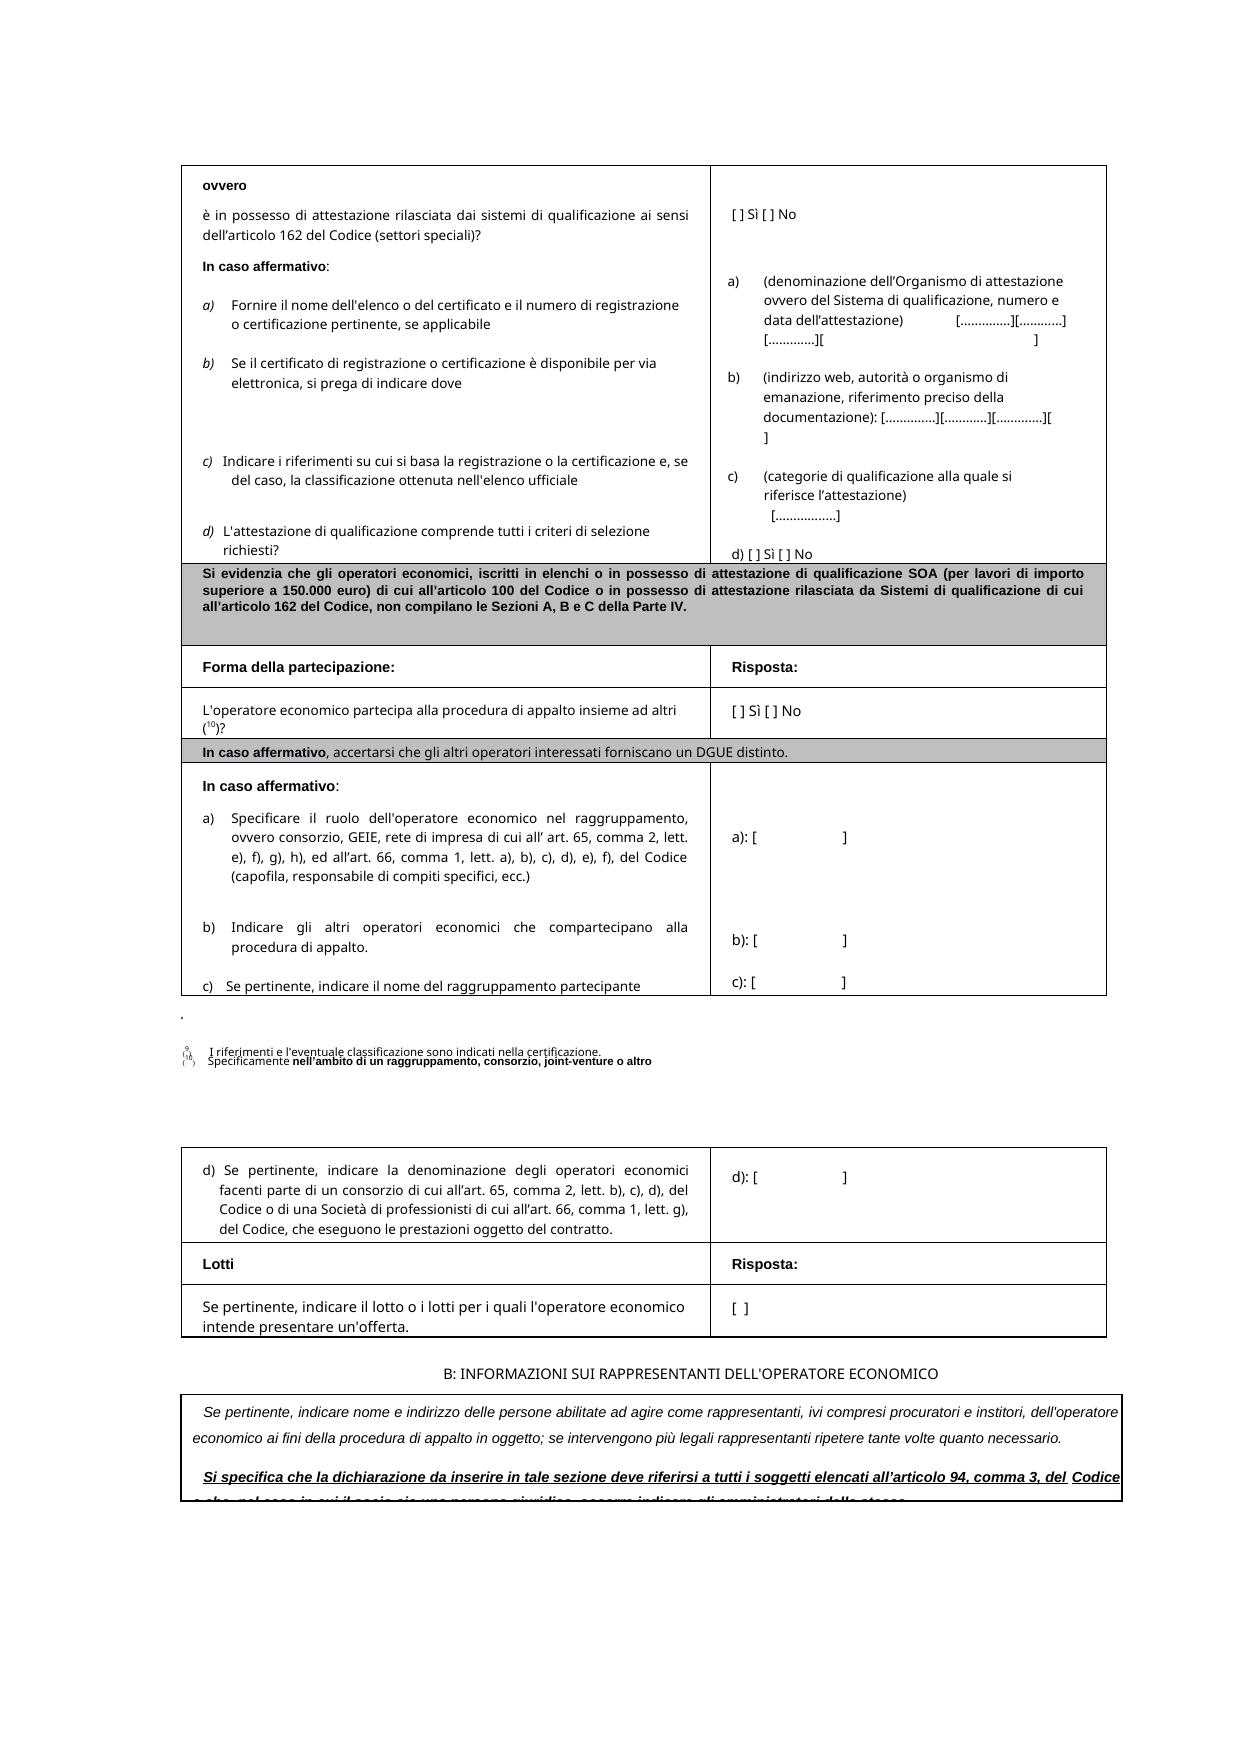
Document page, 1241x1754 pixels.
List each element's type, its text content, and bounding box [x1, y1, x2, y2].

text Se pertinente, indicare nome e indirizzo delle persone abilitate ad agire come rappresentanti, ivi compresi procuratori e institori, dell'operatore economico ai fini della procedura di appalto in oggetto; se intervengono più legali rappresentanti ripetere tante volte quanto necessario. [192, 1397, 1120, 1449]
table_cell Forma della partecipazione: [182, 646, 710, 687]
text (10) Specificamente nell’ambito di un raggruppamento, consorzio, joint-venture o altro [182, 1058, 1196, 1067]
table_cell Risposta: [711, 1243, 1106, 1284]
table_cell In caso affermativo, accertarsi che gli altri operatori interessati forniscano un DGUE distinto. [182, 739, 1106, 762]
text Si specifica che la dichiarazione da inserire in tale sezione deve riferirsi a tutti i soggetti elencati all’articolo 94, comma 3, del Codice e che, nel caso in cui il socio sia una persona giuridica, occorre indicare gli amministratori della stessa. [192, 1461, 1122, 1501]
table_header d) Se pertinente, indicare la denominazione degli operatori economici facenti parte di un consorzio di cui all’art. 65, comma 2, lett. b), c), d), del Codice o di una Società di professionisti di cui all’art. 66, comma 1, lett. g), del Codice, che eseguono le prestazioni oggetto del contratto. [182, 1148, 710, 1242]
table_cell Risposta: [711, 646, 1106, 687]
table_cell [ ] [711, 1285, 1106, 1336]
table_cell Lotti [182, 1243, 710, 1284]
table_header d): [ ] [711, 1148, 1106, 1242]
table_cell a): [ ] b): [ ] c): [ ] [711, 763, 1106, 995]
table_cell ovvero è in possesso di attestazione rilasciata dai sistemi di qualificazione ai sensi dell’articolo 162 del Codice (settori speciali)? In caso affermativo: Fornire il nome dell'elenco o del certificato e il numero di registrazione o certificazione pertinente, se applicabile Se il certificato di registrazione o certificazione è disponibile per via elettronica, si prega di indicare dove Indicare i riferimenti su cui si basa la registrazione o la certificazione e, se del caso, la classificazione ottenuta nell'elenco ufficiale L'attestazione di qualificazione comprende tutti i criteri di selezione richiesti? [182, 166, 710, 563]
table_cell Se pertinente, indicare il lotto o i lotti per i quali l'operatore economico intende presentare un'offerta. [182, 1285, 710, 1336]
table_cell L'operatore economico partecipa alla procedura di appalto insieme ad altri (10)? [182, 688, 710, 737]
table_cell [ ] Sì [ ] No [711, 688, 1106, 737]
table_cell [ ] Sì [ ] No (denominazione dell’Organismo di attestazione ovvero del Sistema di qualificazione, numero e data dell’attestazione) [………..…][…………][……….…][ ] (indirizzo web, autorità o organismo di emanazione, riferimento preciso della documentazione): [………..…][…………][……….…][ ] (categorie di qualificazione alla quale si riferisce l’attestazione) […………..…] [ ] Sì [ ] No [711, 166, 1106, 563]
text (9) I riferimenti e l'eventuale classificazione sono indicati nella certificazione. [182, 1049, 1196, 1058]
subtitle B: INFORMAZIONI SUI RAPPRESENTANTI DELL'OPERATORE ECONOMICO [207, 1364, 1083, 1384]
table_cell Si evidenzia che gli operatori economici, iscritti in elenchi o in possesso di attestazione di qualificazione SOA (per lavori di importo superiore a 150.000 euro) di cui all’articolo 100 del Codice o in possesso di attestazione rilasciata da Sistemi di qualificazione di cui all’articolo 162 del Codice, non compilano le Sezioni A, B e C della Parte IV. [182, 564, 1106, 645]
table_cell In caso affermativo: Specificare il ruolo dell'operatore economico nel raggruppamento, ovvero consorzio, GEIE, rete di impresa di cui all’ art. 65, comma 2, lett. e), f), g), h), ed all’art. 66, comma 1, lett. a), b), c), d), e), f), del Codice (capofila, responsabile di compiti specifici, ecc.) Indicare gli altri operatori economici che compartecipano alla procedura di appalto. Se pertinente, indicare il nome del raggruppamento partecipante [182, 763, 710, 995]
